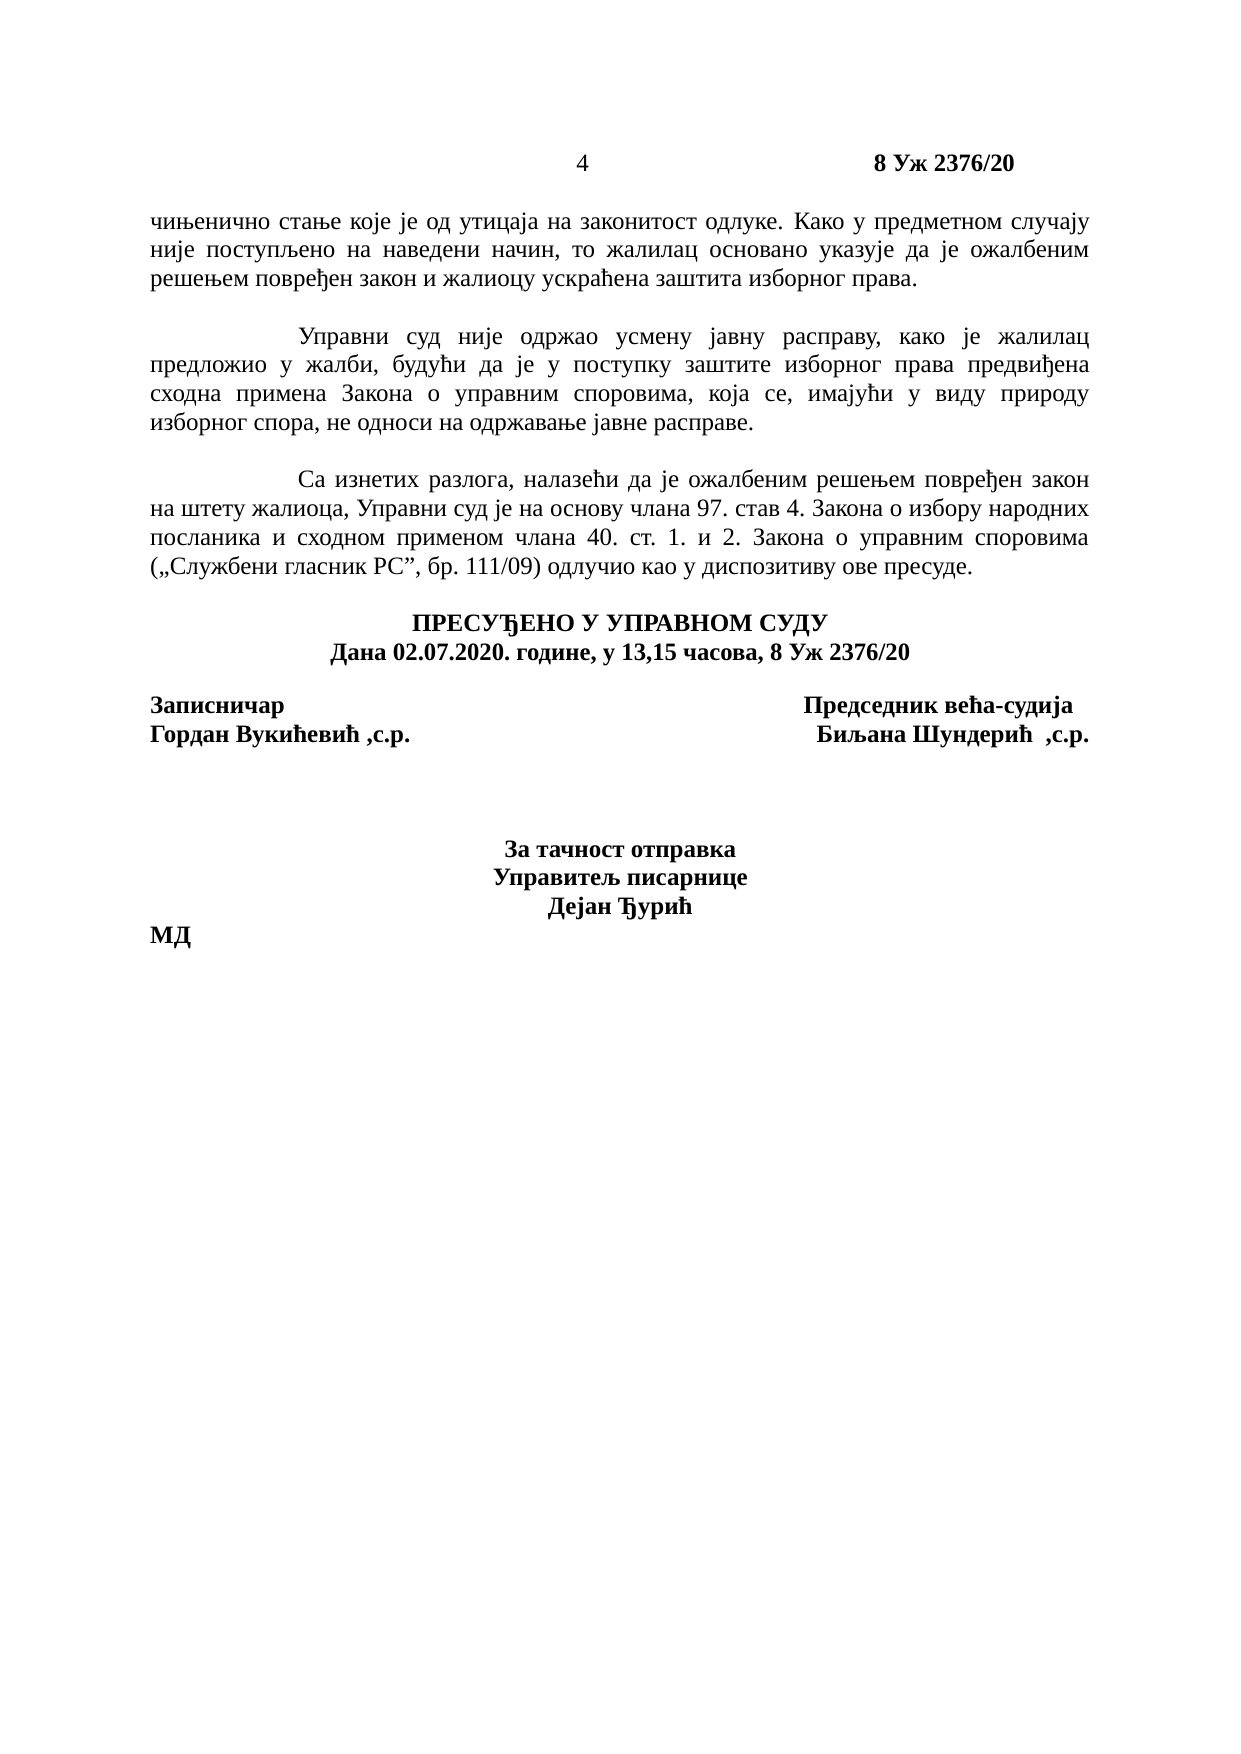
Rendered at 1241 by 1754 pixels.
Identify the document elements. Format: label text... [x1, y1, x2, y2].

text МД [150, 920, 1090, 949]
text Дејан Ђурић [150, 891, 1090, 920]
text Дана 02.07.2020. године, у 13,15 часова, 8 Уж 2376/20 [150, 637, 1090, 666]
text Гордан Вукићевић ,с.р. Биљана Шундерић ,с.р. [150, 719, 1090, 747]
text Управни суд није одржао усмену јавну расправу, како је жалилац предложио у жалби, будући да је у поступку заштите изборног права предвиђена сходна примена Закона о управним споровима, која се, имајући у виду природу изборног спора, не односи на одржавање јавне расправе. [150, 321, 1090, 436]
text За тачност отправка [150, 834, 1090, 862]
text Записничар Председник већа-судија [150, 690, 1090, 719]
text Управитељ писарнице [150, 862, 1090, 891]
text ПРЕСУЂЕНО У УПРАВНОМ СУДУ [150, 608, 1090, 637]
text Са изнетих разлога, налазећи да је ожалбеним решењем повређен закон на штету жалиоца, Управни суд је на основу члана 97. став 4. Закона о избору народних посланика и сходном применом члана 40. ст. 1. и 2. Закона о управним споровима („Службени гласник РС”, бр. 111/09) одлучио као у диспозитиву ове пресуде. [150, 464, 1090, 579]
text чињенично стање које је од утицаја на законитост одлуке. Како у предметном случају није поступљено на наведени начин, то жалилац основано указује да је ожалбеним решењем повређен закон и жалиоцу ускраћена заштита изборног права. [150, 206, 1090, 292]
